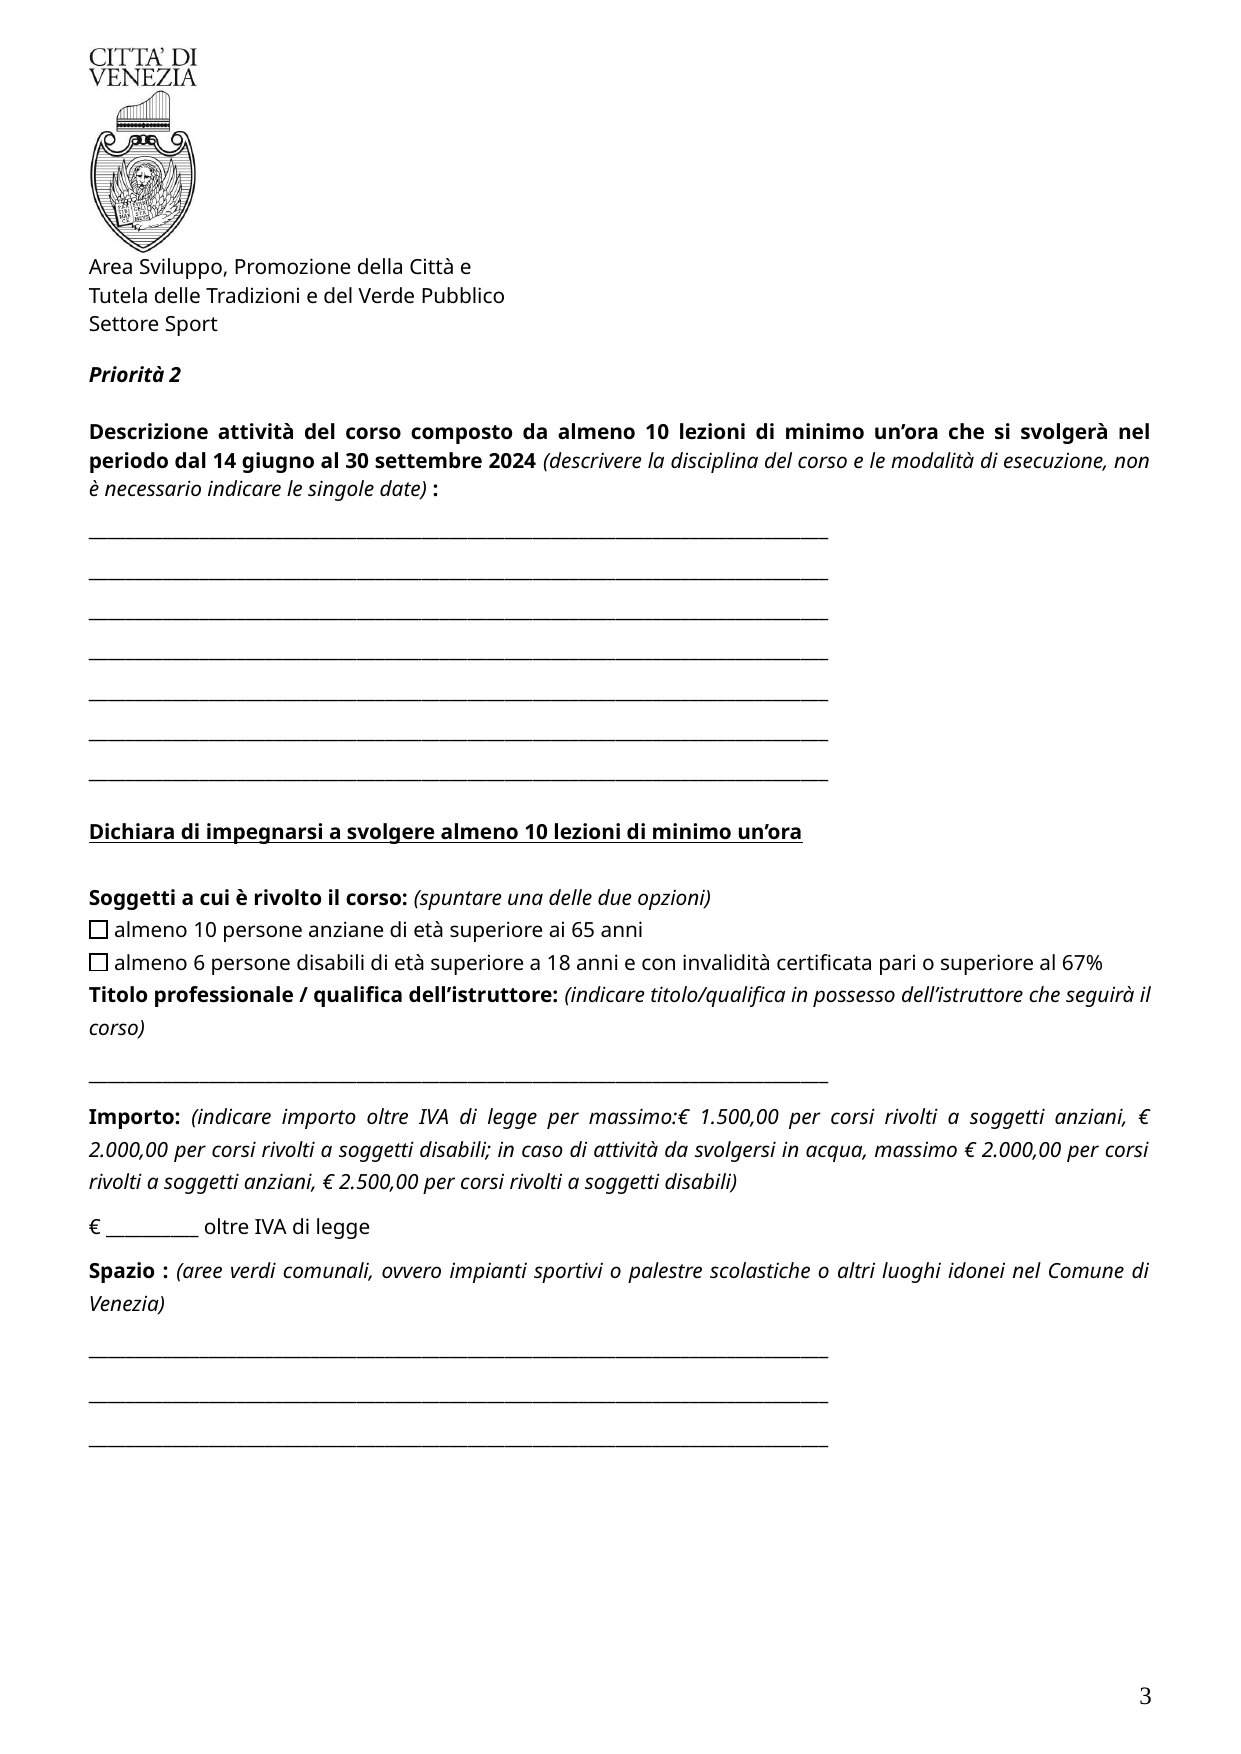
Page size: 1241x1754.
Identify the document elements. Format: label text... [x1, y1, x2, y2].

text Dichiara di impegnarsi a svolgere almeno 10 lezioni di minimo un’ora [88, 817, 1152, 846]
text € __________ oltre IVA di legge [88, 1212, 1152, 1240]
text ________________________________________________________________________________ [88, 716, 1152, 744]
text almeno 6 persone disabili di età superiore a 18 anni e con invalidità certificata pari o superiore al 67% [88, 948, 1152, 976]
text Priorità 2 [88, 361, 1152, 389]
text ________________________________________________________________________________ [88, 595, 1152, 624]
text ________________________________________________________________________________ [88, 555, 1152, 583]
text Importo: (indicare importo oltre IVA di legge per massimo:€ 1.500,00 per corsi rivolti a soggetti anziani, € 2.000,00 per corsi rivolti a soggetti disabili; in caso di attività da svolgersi in acqua, massimo € 2.000,00 per corsi rivolti a soggetti anziani, € 2.500,00 per corsi rivolti a soggetti disabili) [88, 1102, 1152, 1196]
text almeno 10 persone anziane di età superiore ai 65 anni [88, 915, 1152, 944]
text ________________________________________________________________________________ [88, 1378, 1152, 1406]
text ________________________________________________________________________________ [88, 676, 1152, 704]
text ________________________________________________________________________________ [88, 636, 1152, 664]
text ________________________________________________________________________________ [88, 1333, 1152, 1362]
text Titolo professionale / qualifica dell’istruttore: (indicare titolo/qualifica in possesso dell’istruttore che seguirà il corso) [88, 981, 1152, 1042]
text ________________________________________________________________________________ [88, 1422, 1152, 1451]
text ________________________________________________________________________________ [88, 756, 1152, 785]
text Descrizione attività del corso composto da almeno 10 lezioni di minimo un’ora che si svolgerà nel periodo dal 14 giugno al 30 settembre 2024 (descrivere la disciplina del corso e le modalità di esecuzione, non è necessario indicare le singole date) : [88, 417, 1152, 503]
text ________________________________________________________________________________ [88, 1058, 1152, 1086]
text Spazio : (aree verdi comunali, ovvero impianti sportivi o palestre scolastiche o altri luoghi idonei nel Comune di Venezia) [88, 1256, 1152, 1317]
text ________________________________________________________________________________ [88, 514, 1152, 543]
picture [88, 47, 197, 253]
text Soggetti a cui è rivolto il corso: (spuntare una delle due opzioni) [88, 883, 1152, 911]
